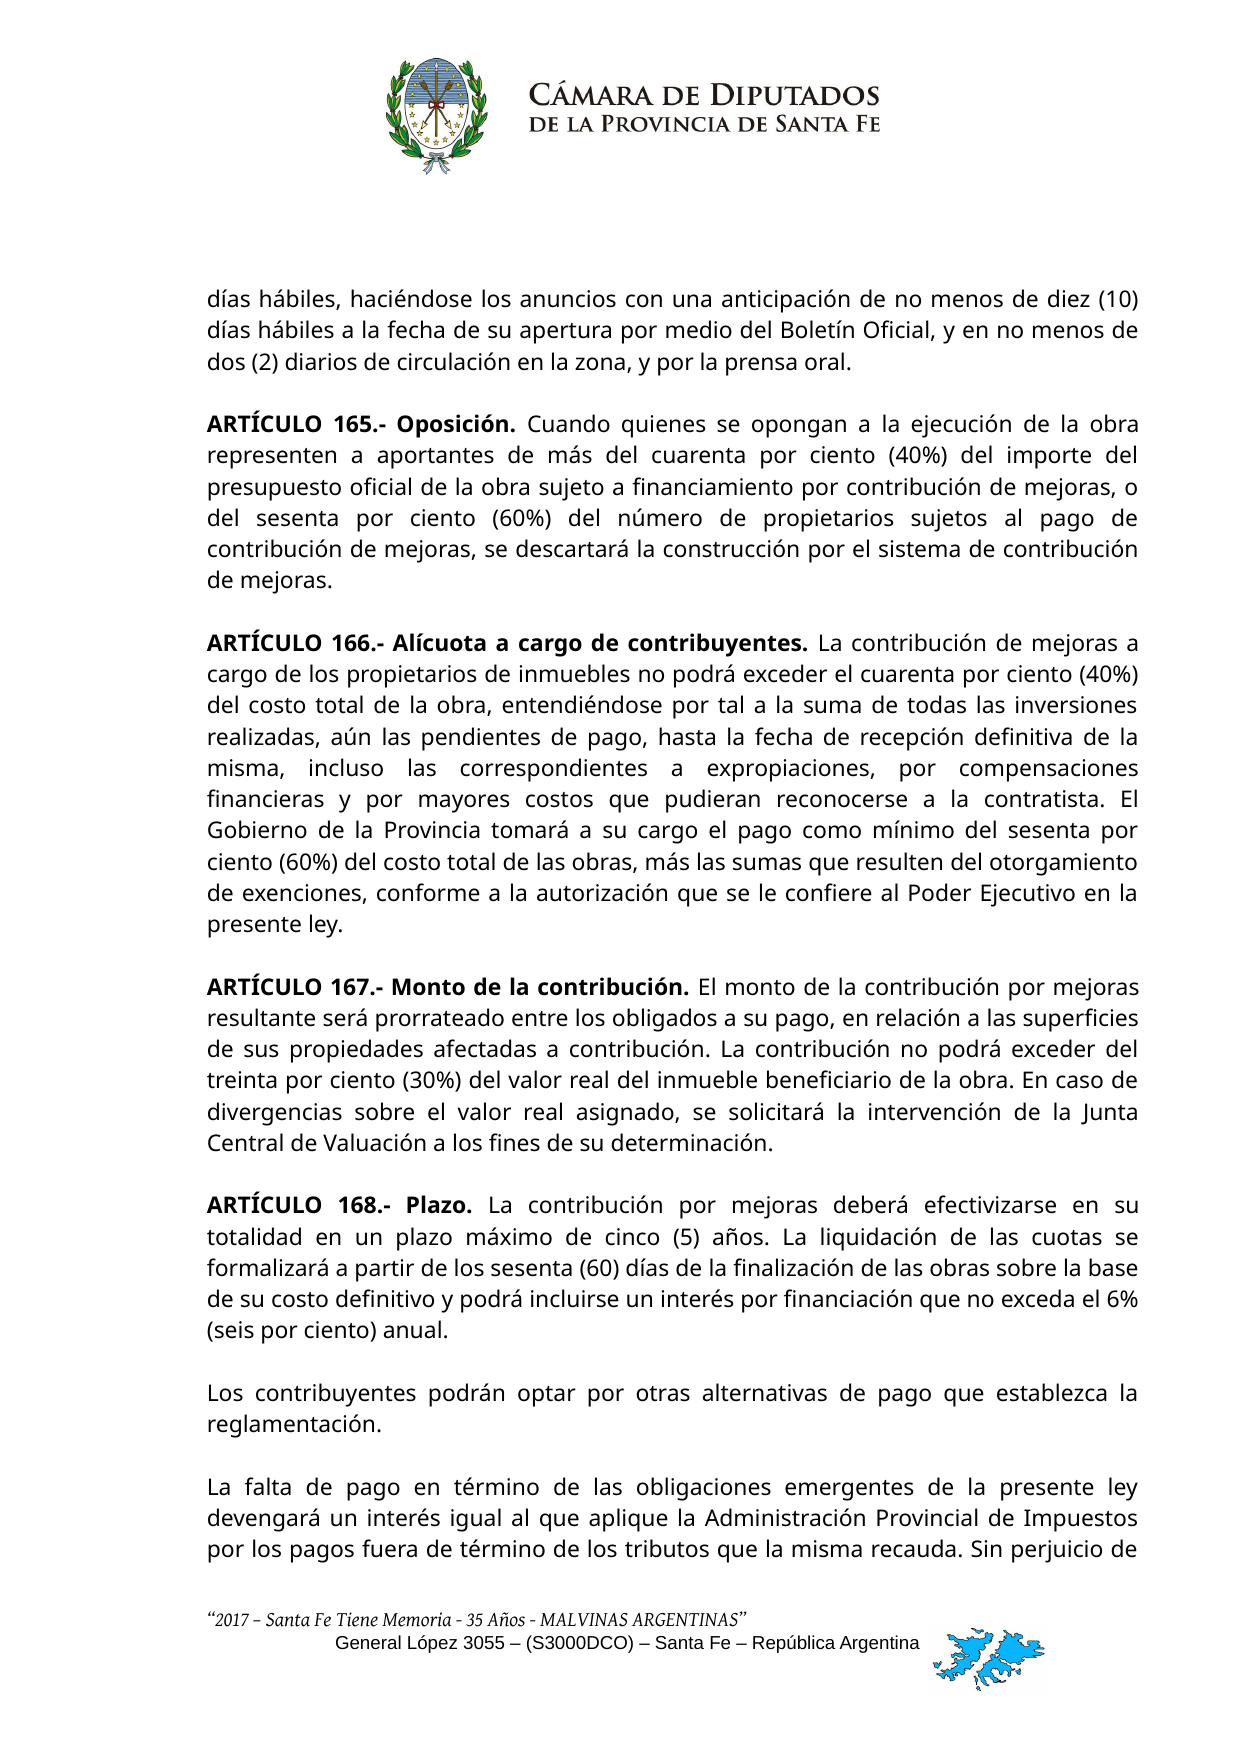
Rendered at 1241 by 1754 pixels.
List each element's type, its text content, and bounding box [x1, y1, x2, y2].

text ARTÍCULO 167.- Monto de la contribución. El monto de la contribución por mejoras resultante será prorrateado entre los obligados a su pago, en relación a las superficies de sus propiedades afectadas a contribución. La contribución no podrá exceder del treinta por ciento (30%) del valor real del inmueble beneficiario de la obra. En caso de divergencias sobre el valor real asignado, se solicitará la intervención de la Junta Central de Valuación a los fines de su determinación. [207, 970, 1140, 1158]
picture [926, 1622, 1048, 1695]
picture [386, 58, 880, 179]
text ARTÍCULO 166.- Alícuota a cargo de contribuyentes. La contribución de mejoras a cargo de los propietarios de inmuebles no podrá exceder el cuarenta por ciento (40%) del costo total de la obra, entendiéndose por tal a la suma de todas las inversiones realizadas, aún las pendientes de pago, hasta la fecha de recepción definitiva de la misma, incluso las correspondientes a expropiaciones, por compensaciones financieras y por mayores costos que pudieran reconocerse a la contratista. El Gobierno de la Provincia tomará a su cargo el pago como mínimo del sesenta por ciento (60%) del costo total de las obras, más las sumas que resulten del otorgamiento de exenciones, conforme a la autorización que se le confiere al Poder Ejecutivo en la presente ley. [207, 627, 1140, 939]
text días hábiles, haciéndose los anuncios con una anticipación de no menos de diez (10) días hábiles a la fecha de su apertura por medio del Boletín Oficial, y en no menos de dos (2) diarios de circulación en la zona, y por la prensa oral. [207, 283, 1140, 377]
text ARTÍCULO 165.- Oposición. Cuando quienes se opongan a la ejecución de la obra representen a aportantes de más del cuarenta por ciento (40%) del importe del presupuesto oficial de la obra sujeto a financiamiento por contribución de mejoras, o del sesenta por ciento (60%) del número de propietarios sujetos al pago de contribución de mejoras, se descartará la construcción por el sistema de contribución de mejoras. [207, 408, 1140, 595]
text La falta de pago en término de las obligaciones emergentes de la presente ley devengará un interés igual al que aplique la Administración Provincial de Impuestos por los pagos fuera de término de los tributos que la misma recauda. Sin perjuicio de [207, 1470, 1140, 1564]
text ARTÍCULO 168.- Plazo. La contribución por mejoras deberá efectivizarse en su totalidad en un plazo máximo de cinco (5) años. La liquidación de las cuotas se formalizará a partir de los sesenta (60) días de la finalización de las obras sobre la base de su costo definitivo y podrá incluirse un interés por financiación que no exceda el 6% (seis por ciento) anual. [207, 1189, 1140, 1345]
text Los contribuyentes podrán optar por otras alternativas de pago que establezca la reglamentación. [207, 1377, 1140, 1439]
